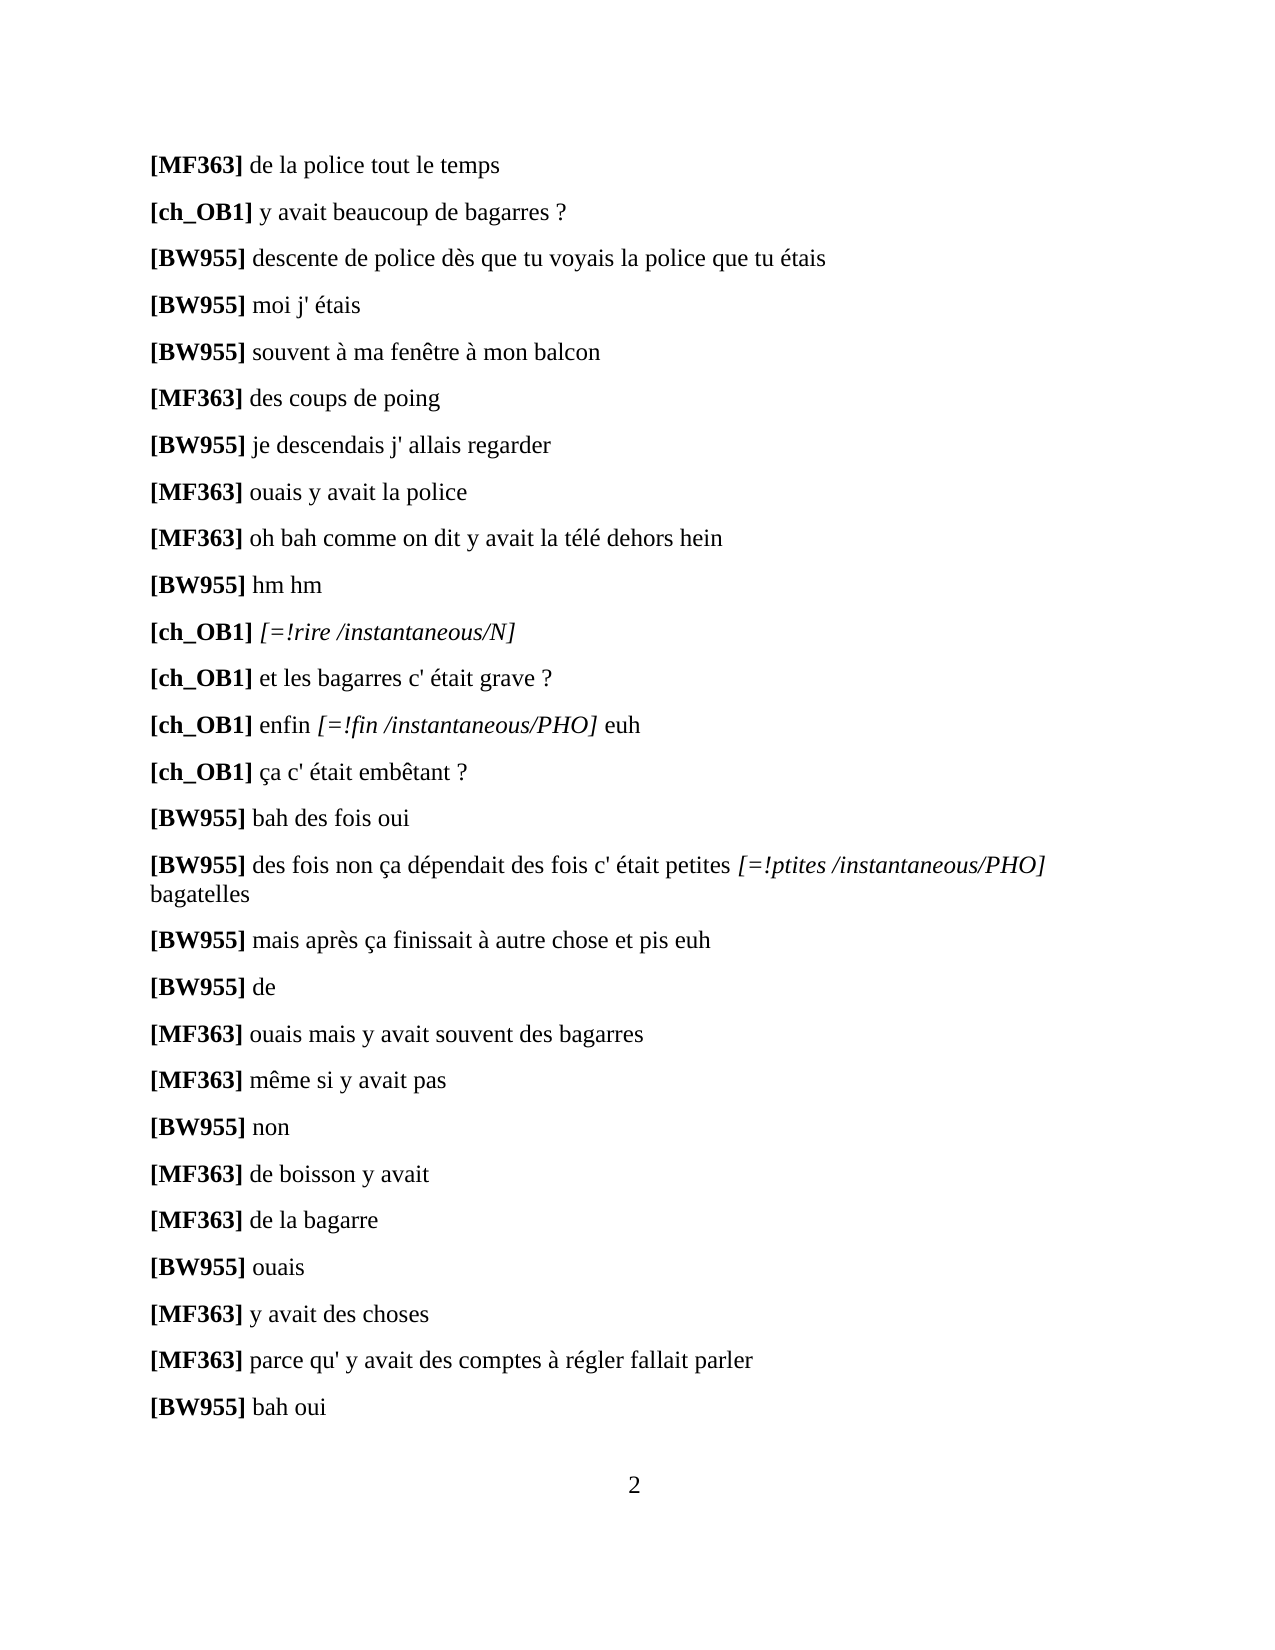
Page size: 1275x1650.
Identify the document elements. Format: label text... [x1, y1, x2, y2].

text [MF363] de la police tout le temps [150, 150, 1125, 179]
text [ch_OB1] et les bagarres c' était grave ? [150, 663, 1125, 692]
text [ch_OB1] [=!rire /instantaneous/N] [150, 617, 1125, 645]
text [ch_OB1] ça c' était embêtant ? [150, 757, 1125, 785]
text [BW955] souvent à ma fenêtre à mon balcon [150, 337, 1125, 365]
text [BW955] ouais [150, 1252, 1125, 1281]
text [BW955] hm hm [150, 570, 1125, 599]
text [ch_OB1] enfin [=!fin /instantaneous/PHO] euh [150, 710, 1125, 739]
text [BW955] je descendais j' allais regarder [150, 430, 1125, 459]
text [MF363] ouais mais y avait souvent des bagarres [150, 1019, 1125, 1047]
text [BW955] des fois non ça dépendait des fois c' était petites [=!ptites /instantaneous/PHO] bagatelles [150, 850, 1125, 907]
text [MF363] oh bah comme on dit y avait la télé dehors hein [150, 523, 1125, 552]
text [BW955] de [150, 972, 1125, 1001]
text [ch_OB1] y avait beaucoup de bagarres ? [150, 197, 1125, 225]
text [BW955] bah oui [150, 1392, 1125, 1421]
text [MF363] ouais y avait la police [150, 477, 1125, 505]
text [BW955] moi j' étais [150, 290, 1125, 319]
text [MF363] de boisson y avait [150, 1159, 1125, 1187]
text [MF363] même si y avait pas [150, 1065, 1125, 1094]
text [MF363] y avait des choses [150, 1299, 1125, 1327]
text [MF363] de la bagarre [150, 1205, 1125, 1234]
text [BW955] bah des fois oui [150, 803, 1125, 832]
text [BW955] non [150, 1112, 1125, 1141]
text [BW955] mais après ça finissait à autre chose et pis euh [150, 925, 1125, 954]
text [BW955] descente de police dès que tu voyais la police que tu étais [150, 243, 1125, 272]
text [MF363] des coups de poing [150, 383, 1125, 412]
text [MF363] parce qu' y avait des comptes à régler fallait parler [150, 1345, 1125, 1374]
